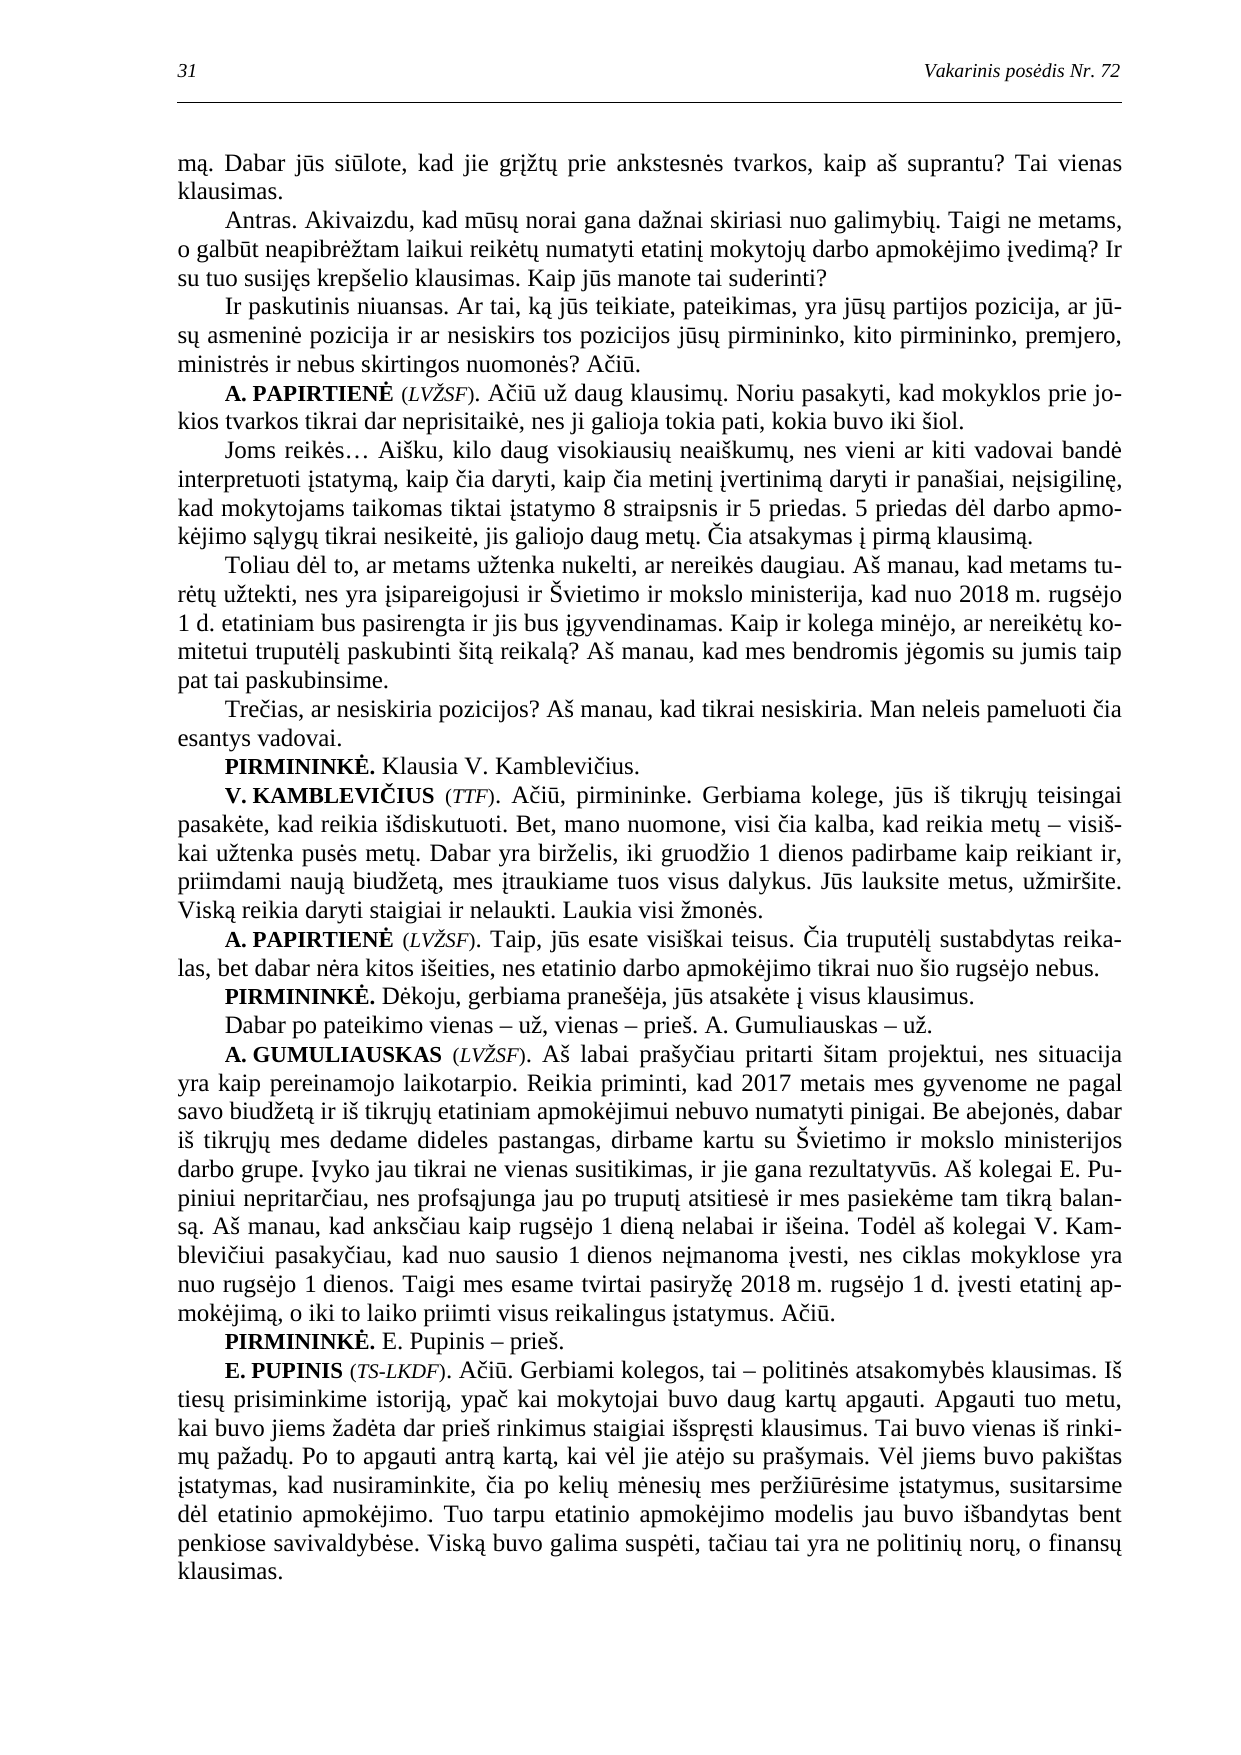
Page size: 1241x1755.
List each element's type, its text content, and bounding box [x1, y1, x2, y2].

text V. KAMBLEVIČIUS (TTF). Ačiū, pir­mi­nin­ke. Ger­bia­ma ko­le­ge, jūs iš tik­rų­jų tei­sin­gai pa­sa­kė­te, kad rei­kia iš­dis­ku­tuo­ti. Bet, ma­no nuo­mo­ne, vi­si čia kal­ba, kad rei­kia me­tų – vi­siš­kai už­ten­ka pu­sės me­tų. Da­bar yra bir­že­lis, iki gruo­džio 1 die­nos pa­dir­ba­me kaip rei­kiant ir, pri­im­da­mi nau­ją biu­dže­tą, mes įtrau­kia­me tuos vi­sus da­ly­kus. Jūs lauk­si­te me­tus, už­mir­ši­te. Vis­ką rei­kia da­ry­ti stai­giai ir ne­lauk­ti. Lau­kia vi­si žmo­nės. [177, 780, 1122, 924]
text E. PUPINIS (TS-LKDF). Ačiū. Ger­bia­mi ko­le­gos, tai – po­li­ti­nės at­sa­ko­my­bės klau­si­mas. Iš tie­sų pri­si­min­ki­me is­to­ri­ją, ypač kai mo­ky­to­jai bu­vo daug kar­tų ap­gau­ti. Ap­gau­ti tuo me­tu, kai bu­vo jiems ža­dė­ta dar prieš rin­ki­mus stai­giai iš­spręs­ti klau­si­mus. Tai bu­vo vie­nas iš rin­ki­mų pa­ža­dų. Po to ap­gau­ti an­trą kar­tą, kai vėl jie at­ėjo su pra­šy­mais. Vėl jiems bu­vo pa­kiš­tas įsta­ty­mas, kad nu­si­ra­min­ki­te, čia po ke­lių mė­ne­sių mes per­žiū­rė­si­me įsta­ty­mus, su­si­tar­si­me dėl eta­ti­nio ap­mo­kė­ji­mo. Tuo tar­pu eta­ti­nio ap­mo­kė­ji­mo mo­de­lis jau bu­vo iš­ban­dy­tas bent pen­kio­se sa­vi­val­dy­bė­se. Vis­ką bu­vo ga­li­ma su­spė­ti, ta­čiau tai yra ne po­li­ti­nių no­rų, o fi­nan­sų klau­si­mas. [177, 1355, 1122, 1585]
text A. PAPIRTIENĖ (LVŽSF). Ačiū už daug klau­si­mų. No­riu pa­sa­ky­ti, kad mo­kyk­los prie jo­kios tvar­kos tik­rai dar ne­pri­si­tai­kė, nes ji ga­lio­ja to­kia pa­ti, ko­kia bu­vo iki šiol. [177, 378, 1122, 435]
text A. PAPIRTIENĖ (LVŽSF). Taip, jūs esa­te vi­siš­kai tei­sus. Čia tru­pu­tė­lį su­stab­dy­tas rei­ka­las, bet da­bar nė­ra ki­tos iš­ei­ties, nes eta­ti­nio dar­bo ap­mo­kė­ji­mo tik­rai nuo šio rug­sė­jo ne­bus. [177, 924, 1122, 981]
text Ir pas­ku­ti­nis niu­an­sas. Ar tai, ką jūs tei­kia­te, pa­tei­ki­mas, yra jū­sų par­ti­jos po­zi­ci­ja, ar jū­sų as­me­ni­nė po­zi­ci­ja ir ar ne­si­skirs tos po­zi­ci­jos jū­sų pir­mi­nin­ko, ki­to pir­mi­nin­ko, prem­je­ro, mi­nist­rės ir ne­bus skir­tin­gos nuo­mo­nės? Ačiū. [177, 291, 1122, 378]
text Da­bar po pa­tei­ki­mo vie­nas – už, vie­nas – prieš. A. Gu­mu­liaus­kas – už. [177, 1010, 1122, 1039]
text To­liau dėl to, ar me­tams už­ten­ka nu­kel­ti, ar ne­rei­kės dau­giau. Aš ma­nau, kad me­tams tu­rė­tų už­tek­ti, nes yra įsi­pa­rei­go­ju­si ir Švie­ti­mo ir moks­lo mi­nis­te­ri­ja, kad nuo 2018 m. rug­sė­jo 1 d. eta­ti­niam bus pa­si­reng­ta ir jis bus įgy­ven­di­na­mas. Kaip ir ko­le­ga mi­nė­jo, ar ne­rei­kė­tų ko­mi­te­tui tru­pu­tė­lį pas­ku­bin­ti ši­tą rei­ka­lą? Aš ma­nau, kad mes ben­dromis jė­gomis su ju­mis taip pat tai pas­ku­bin­si­me. [177, 550, 1122, 694]
text Tre­čias, ar ne­si­ski­ria po­zi­ci­jos? Aš ma­nau, kad tik­rai ne­si­ski­ria. Man ne­leis pa­me­luo­ti čia esan­tys va­do­vai. [177, 694, 1122, 751]
text Ant­ras. Aki­vaiz­du, kad mū­sų no­rai ga­na daž­nai ski­ria­si nuo ga­li­my­bių. Tai­gi ne me­tams, o gal­būt ne­apib­rėž­tam lai­kui rei­kė­tų nu­ma­ty­ti eta­ti­nį mo­ky­to­jų darbo apmokėjimo įve­di­mą? Ir su tuo su­si­jęs krep­še­lio klau­si­mas. Kaip jūs ma­no­te tai su­de­rin­ti? [177, 205, 1122, 291]
text PIRMININKĖ. Klau­sia V. Kam­ble­vi­čius. [177, 751, 1122, 780]
text A. GUMULIAUSKAS (LVŽSF). Aš la­bai pra­šy­čiau pri­tar­ti ši­tam pro­jek­tui, nes si­tu­a­ci­ja yra kaip per­ei­na­mo­jo lai­ko­tar­pio. Rei­kia pri­min­ti, kad 2017 me­tais mes gy­ve­no­me ne pa­gal sa­vo biu­dže­tą ir iš tik­rų­jų eta­ti­niam ap­mo­kė­ji­mui ne­bu­vo nu­ma­ty­ti pi­ni­gai. Be abe­jo­nės, da­bar iš tik­rų­jų mes de­da­me di­de­les pa­stan­gas, dir­ba­me kar­tu su Švie­ti­mo ir moks­lo mi­nis­te­ri­jos dar­bo gru­pe. Įvy­ko jau tik­rai ne vie­nas su­si­ti­ki­mas, ir jie ga­na re­zul­ta­ty­vūs. Aš ko­le­gai E. Pu­pi­niui ne­pri­tar­čiau, nes prof­są­jun­ga jau po tru­pu­tį at­si­tie­sė ir mes pa­sie­kė­me tam tik­rą ba­lan­są. Aš ma­nau, kad anks­čiau kaip rug­sė­jo 1 die­ną ne­la­bai ir iš­ei­na. To­dėl aš ko­le­gai V. Kam­ble­vi­čiui pa­sa­ky­čiau, kad nuo sau­sio 1 die­nos ne­įma­no­ma įves­ti, nes cik­las mo­kyk­lo­se yra nuo rug­sė­jo 1 die­nos. Tai­gi mes esa­me tvir­tai pa­si­ry­žę 2018 m. rug­sė­jo 1 d. įves­ti eta­ti­nį ap­mo­kė­ji­mą, o iki to lai­ko pri­im­ti vi­sus rei­ka­lin­gus įsta­ty­mus. Ačiū. [177, 1039, 1122, 1326]
text PIRMININKĖ. Dė­ko­ju, ger­bia­ma pra­ne­šė­ja, jūs at­sa­kė­te į vi­sus klau­si­mus. [177, 981, 1122, 1010]
text Joms rei­kės… Aiš­ku, ki­lo daug vi­so­kiau­sių ne­aiš­ku­mų, nes vie­ni ar ki­ti va­do­vai ban­dė in­ter­pre­tuo­ti įsta­ty­mą, kaip čia da­ry­ti, kaip čia me­ti­nį įver­ti­ni­mą da­ry­ti ir pa­na­šiai, ne­įsi­gi­li­nę, kad mo­ky­to­jams tai­ko­mas tik­tai įsta­ty­mo 8 straips­nis ir 5 prie­das. 5 prie­das dėl dar­bo ap­mo­kė­ji­mo są­ly­gų tik­rai ne­si­kei­tė, jis ga­lio­jo daug me­tų. Čia at­sa­ky­mas į pir­mą klau­si­mą. [177, 435, 1122, 550]
text mą. Da­bar jūs siū­lo­te, kad jie grįž­tų prie anks­tes­nės tvar­kos, kaip aš su­pran­tu? Tai vie­nas klau­si­mas. [177, 148, 1122, 205]
text PIRMININKĖ. E. Pu­pi­nis – prieš. [177, 1326, 1122, 1355]
